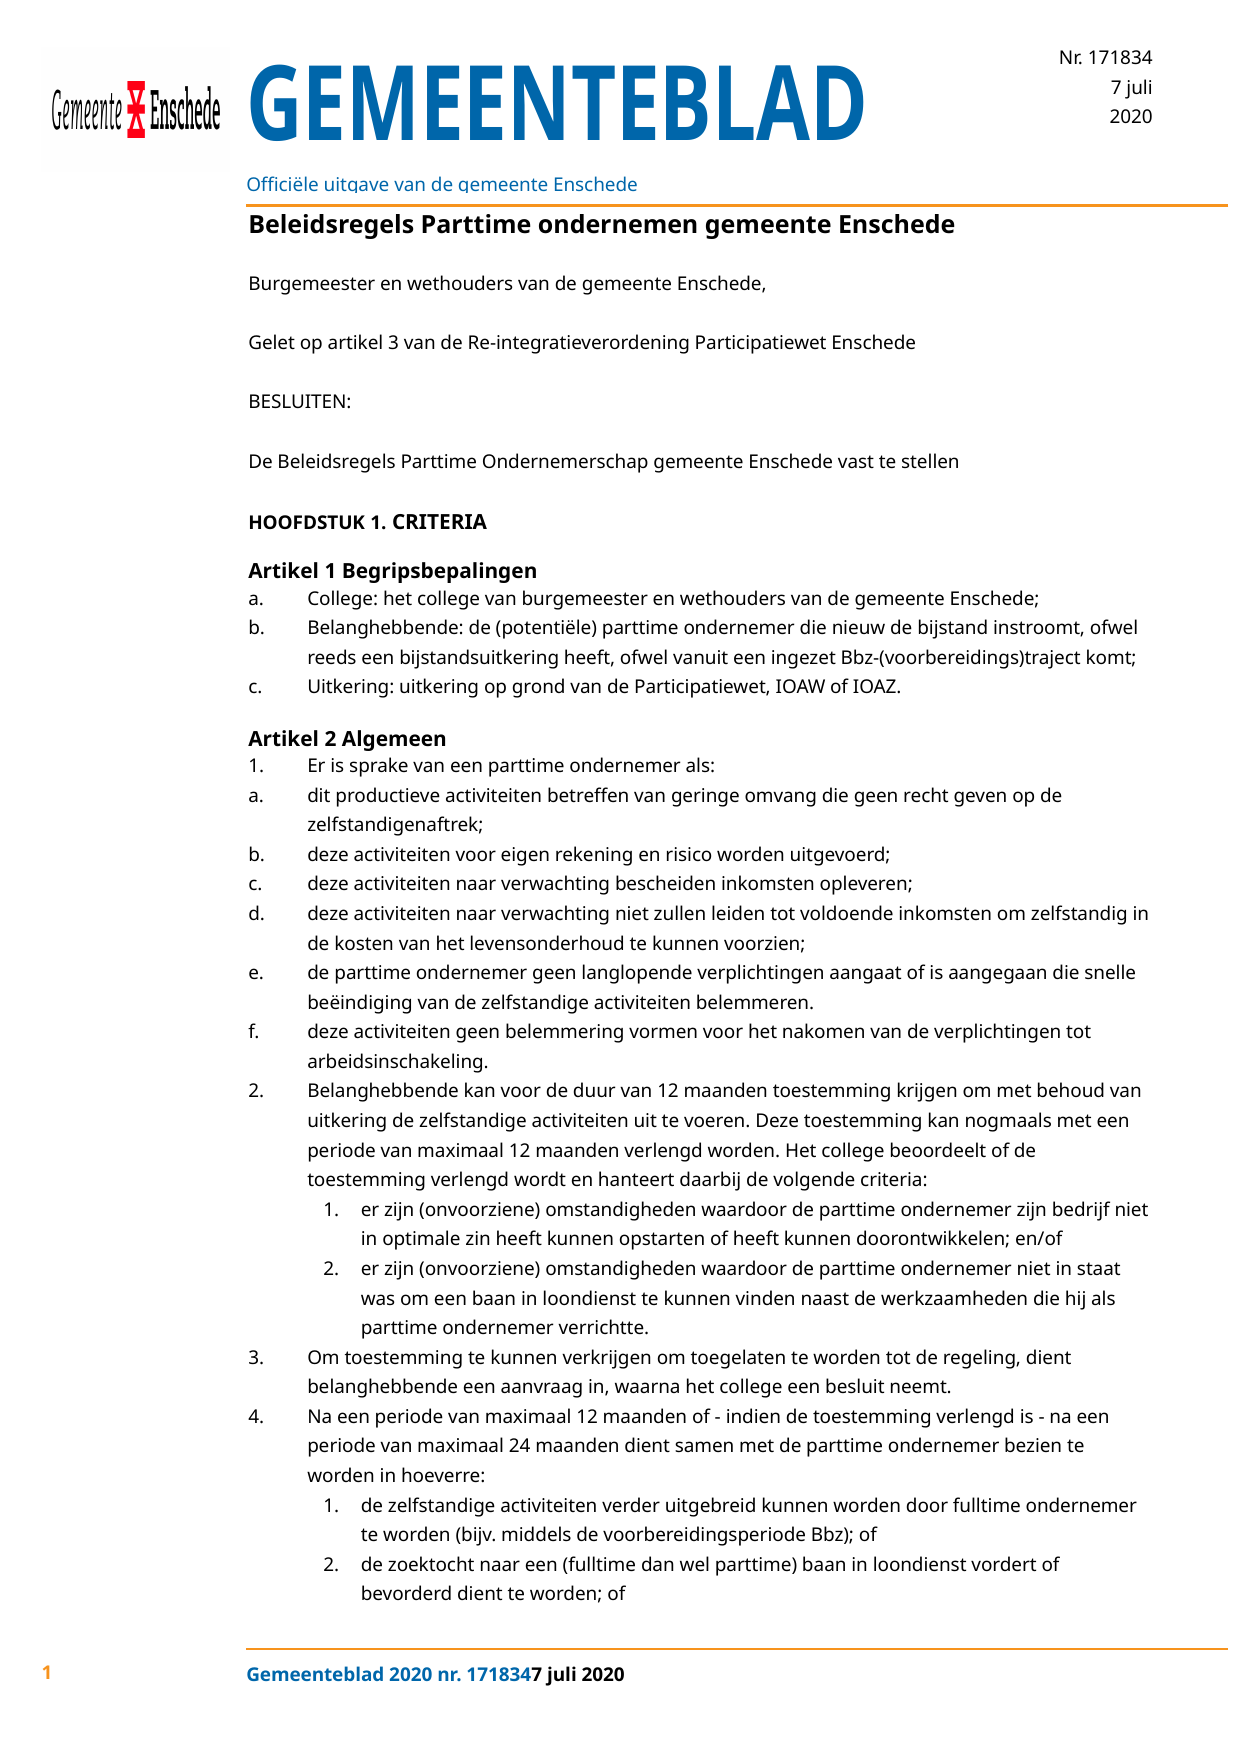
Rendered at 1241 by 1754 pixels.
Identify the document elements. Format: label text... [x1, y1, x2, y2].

text Gelet op artikel 3 van de Re-integratieverordening Participatiewet Enschede [248, 329, 1152, 355]
list Na een periode van maximaal 12 maanden of - indien de toestemming verlengd is - na een periode van maximaal 24 maanden dient samen met de parttime ondernemer bezien te worden in hoeverre: [248, 1403, 1152, 1488]
picture [41, 47, 231, 172]
list deze activiteiten voor eigen rekening en risico worden uitgevoerd; [248, 841, 1152, 867]
list dit productieve activiteiten betreffen van geringe omvang die geen recht geven op de zelfstandigenaftrek; [248, 782, 1152, 837]
text Beleidsregels Parttime ondernemen gemeente Enschede [248, 207, 1152, 241]
list Belanghebbende: de (potentiële) parttime ondernemer die nieuw de bijstand instroomt, ofwel reeds een bijstandsuitkering heeft, ofwel vanuit een ingezet Bbz-(voorbereidings)traject komt; [248, 614, 1152, 669]
list deze activiteiten naar verwachting bescheiden inkomsten opleveren; [248, 871, 1152, 896]
text Artikel 2 Algemeen [248, 724, 1152, 752]
text Artikel 1 Begripsbepalingen [248, 556, 1152, 585]
list Er is sprake van een parttime ondernemer als: [248, 752, 1152, 778]
list Om toestemming te kunnen verkrijgen om toegelaten te worden tot de regeling, dient belanghebbende een aanvraag in, waarna het college een besluit neemt. [248, 1344, 1152, 1399]
text Burgemeester en wethouders van de gemeente Enschede, [248, 270, 1152, 296]
list Belanghebbende kan voor de duur van 12 maanden toestemming krijgen om met behoud van uitkering de zelfstandige activiteiten uit te voeren. Deze toestemming kan nogmaals met een periode van maximaal 12 maanden verlengd worden. Het college beoordeelt of de toestemming verlengd wordt en hanteert daarbij de volgende criteria: [248, 1078, 1152, 1192]
text HOOFDSTUK 1. CRITERIA [248, 507, 1152, 535]
list deze activiteiten naar verwachting niet zullen leiden tot voldoende inkomsten om zelfstandig in de kosten van het levensonderhoud te kunnen voorzien; [248, 900, 1152, 956]
list er zijn (onvoorziene) omstandigheden waardoor de parttime ondernemer zijn bedrijf niet in optimale zin heeft kunnen opstarten of heeft kunnen doorontwikkelen; en/of [323, 1196, 1152, 1251]
list de zoektocht naar een (fulltime dan wel parttime) baan in loondienst vordert of bevorderd dient te worden; of [323, 1551, 1152, 1606]
list College: het college van burgemeester en wethouders van de gemeente Enschede; [248, 585, 1152, 610]
text De Beleidsregels Parttime Ondernemerschap gemeente Enschede vast te stellen [248, 448, 1152, 473]
text BESLUITEN: [248, 389, 1152, 414]
list de zelfstandige activiteiten verder uitgebreid kunnen worden door fulltime ondernemer te worden (bijv. middels de voorbereidingsperiode Bbz); of [323, 1492, 1152, 1547]
list de parttime ondernemer geen langlopende verplichtingen aangaat of is aangegaan die snelle beëindiging van de zelfstandige activiteiten belemmeren. [248, 959, 1152, 1015]
list Uitkering: uitkering op grond van de Participatiewet, IOAW of IOAZ. [248, 673, 1152, 699]
list er zijn (onvoorziene) omstandigheden waardoor de parttime ondernemer niet in staat was om een baan in loondienst te kunnen vinden naast de werkzaamheden die hij als parttime ondernemer verrichtte. [323, 1255, 1152, 1340]
list deze activiteiten geen belemmering vormen voor het nakomen van de verplichtingen tot arbeidsinschakeling. [248, 1018, 1152, 1074]
